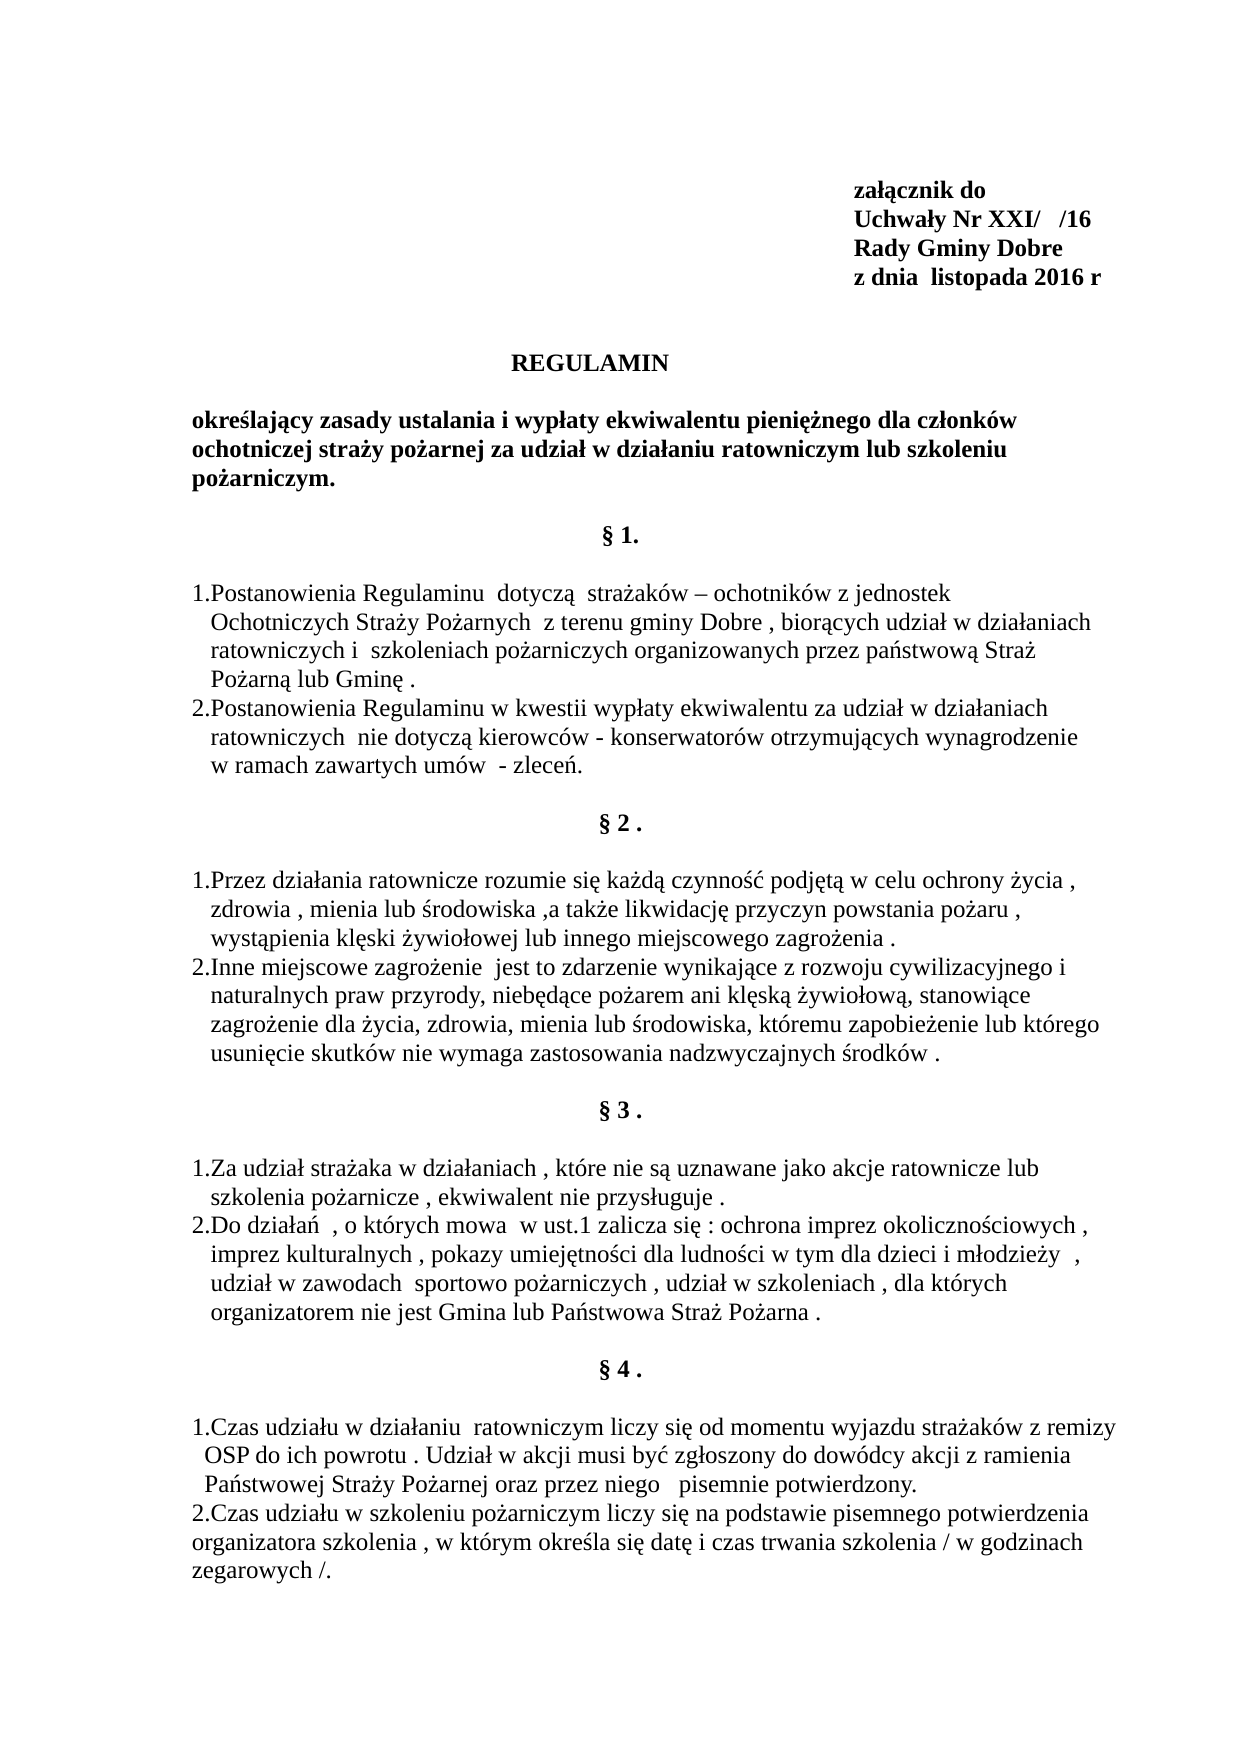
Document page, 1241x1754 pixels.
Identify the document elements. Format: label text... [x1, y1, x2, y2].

text z dnia listopada 2016 r [118, 262, 1122, 291]
text w ramach zawartych umów - zleceń. [118, 751, 1122, 779]
text 2.Postanowienia Regulaminu w kwestii wypłaty ekwiwalentu za udział w działaniach [118, 693, 1122, 722]
text Uchwały Nr XXI/ /16 [118, 204, 1122, 233]
text 2.Inne miejscowe zagrożenie jest to zdarzenie wynikające z rozwoju cywilizacyjnego i naturalnych praw przyrody, niebędące pożarem ani klęską żywiołową, stanowiące zagrożenie dla życia, zdrowia, mienia lub środowiska, któremu zapobieżenie lub którego usunięcie skutków nie wymaga zastosowania nadzwyczajnych środków . [118, 952, 1122, 1067]
text § 3 . [118, 1096, 1122, 1124]
text 1.Postanowienia Regulaminu dotyczą strażaków – ochotników z jednostek Ochotniczych Straży Pożarnych z terenu gminy Dobre , biorących udział w działaniach [118, 578, 1122, 636]
text REGULAMIN [118, 348, 1122, 377]
text 1.Czas udziału w działaniu ratowniczym liczy się od momentu wyjazdu strażaków z remizy OSP do ich powrotu . Udział w akcji musi być zgłoszony do dowódcy akcji z ramienia Państwowej Straży Pożarnej oraz przez niego pisemnie potwierdzony. [118, 1412, 1122, 1498]
text ratowniczych nie dotyczą kierowców - konserwatorów otrzymujących wynagrodzenie [118, 722, 1122, 751]
text § 2 . [118, 808, 1122, 837]
text 2.Czas udziału w szkoleniu pożarniczym liczy się na podstawie pisemnego potwierdzenia organizatora szkolenia , w którym określa się datę i czas trwania szkolenia / w godzinach zegarowych /. [192, 1498, 1122, 1584]
text § 4 . [118, 1354, 1122, 1383]
text 2.Do działań , o których mowa w ust.1 zalicza się : ochrona imprez okolicznościowych , [118, 1211, 1122, 1239]
text imprez kulturalnych , pokazy umiejętności dla ludności w tym dla dzieci i młodzieży , udział w zawodach sportowo pożarniczych , udział w szkoleniach , dla których organizatorem nie jest Gmina lub Państwowa Straż Pożarna . [118, 1239, 1122, 1326]
text 1.Przez działania ratownicze rozumie się każdą czynność podjętą w celu ochrony życia , zdrowia , mienia lub środowiska ,a także likwidację przyczyn powstania pożaru , wystąpienia klęski żywiołowej lub innego miejscowego zagrożenia . [118, 866, 1122, 952]
text określający zasady ustalania i wypłaty ekwiwalentu pieniężnego dla członków ochotniczej straży pożarnej za udział w działaniu ratowniczym lub szkoleniu pożarniczym. [118, 406, 1122, 492]
text załącznik do [118, 176, 1122, 204]
text 1.Za udział strażaka w działaniach , które nie są uznawane jako akcje ratownicze lub szkolenia pożarnicze , ekwiwalent nie przysługuje . [118, 1153, 1122, 1211]
text ratowniczych i szkoleniach pożarniczych organizowanych przez państwową Straż Pożarną lub Gminę . [118, 636, 1122, 693]
text Rady Gminy Dobre [118, 233, 1122, 262]
text § 1. [118, 521, 1122, 549]
